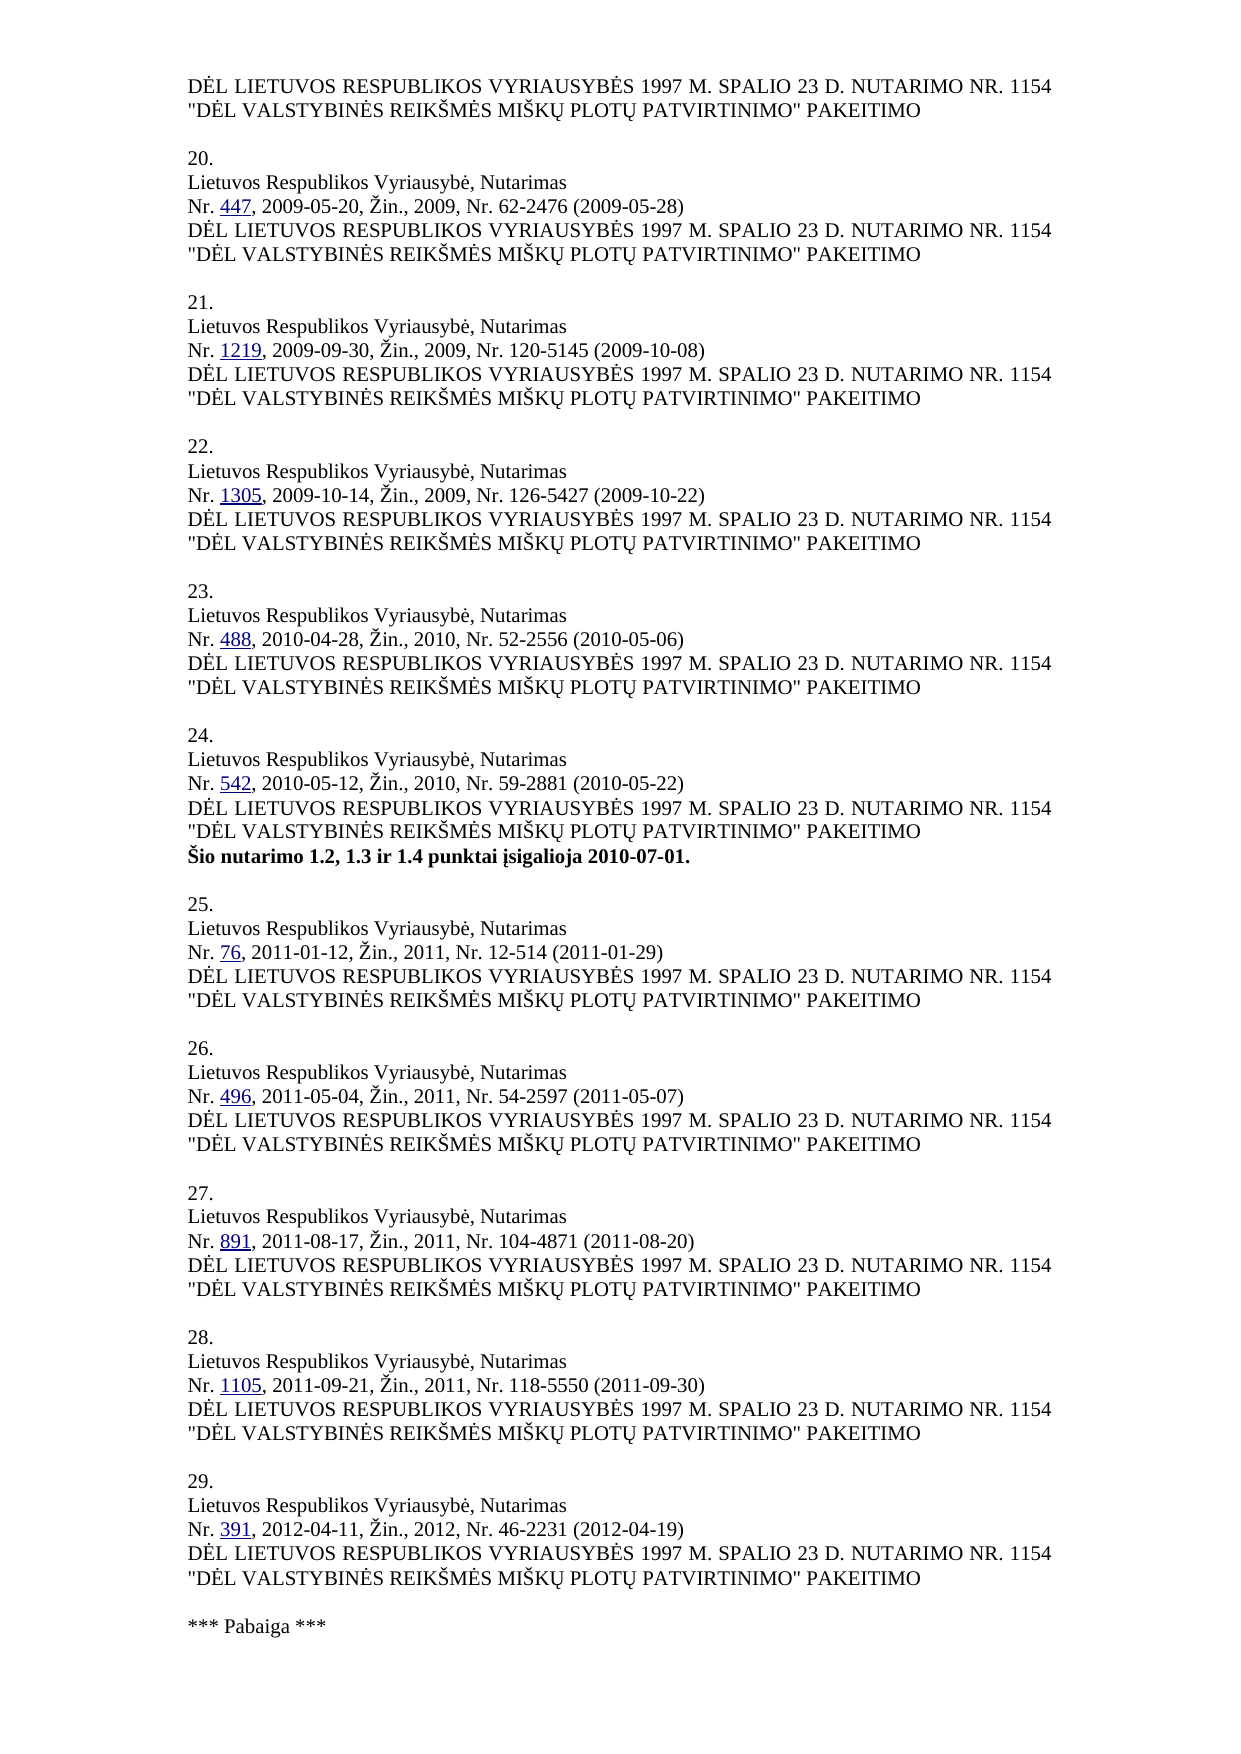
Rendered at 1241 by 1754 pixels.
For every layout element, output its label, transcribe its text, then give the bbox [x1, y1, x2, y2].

text Lietuvos Respublikos Vyriausybė, Nutarimas [187, 314, 1053, 338]
text DĖL LIETUVOS RESPUBLIKOS VYRIAUSYBĖS 1997 M. SPALIO 23 D. NUTARIMO NR. 1154 "DĖL VALSTYBINĖS REIKŠMĖS MIŠKŲ PLOTŲ PATVIRTINIMO" PAKEITIMO [187, 507, 1053, 555]
text 26. [187, 1036, 1053, 1060]
text Nr. 891, 2011-08-17, Žin., 2011, Nr. 104-4871 (2011-08-20) [187, 1228, 1053, 1253]
text Šio nutarimo 1.2, 1.3 ir 1.4 punktai įsigalioja 2010-07-01. [187, 843, 1053, 868]
text *** Pabaiga *** [187, 1613, 1053, 1638]
text Nr. 488, 2010-04-28, Žin., 2010, Nr. 52-2556 (2010-05-06) [187, 627, 1053, 651]
text Nr. 447, 2009-05-20, Žin., 2009, Nr. 62-2476 (2009-05-28) [187, 194, 1053, 218]
text DĖL LIETUVOS RESPUBLIKOS VYRIAUSYBĖS 1997 M. SPALIO 23 D. NUTARIMO NR. 1154 "DĖL VALSTYBINĖS REIKŠMĖS MIŠKŲ PLOTŲ PATVIRTINIMO" PAKEITIMO [187, 73, 1053, 122]
text Lietuvos Respublikos Vyriausybė, Nutarimas [187, 603, 1053, 627]
text DĖL LIETUVOS RESPUBLIKOS VYRIAUSYBĖS 1997 M. SPALIO 23 D. NUTARIMO NR. 1154 "DĖL VALSTYBINĖS REIKŠMĖS MIŠKŲ PLOTŲ PATVIRTINIMO" PAKEITIMO [187, 795, 1053, 843]
text 22. [187, 434, 1053, 458]
text Lietuvos Respublikos Vyriausybė, Nutarimas [187, 458, 1053, 483]
text Lietuvos Respublikos Vyriausybė, Nutarimas [187, 1349, 1053, 1373]
text Nr. 542, 2010-05-12, Žin., 2010, Nr. 59-2881 (2010-05-22) [187, 771, 1053, 795]
text DĖL LIETUVOS RESPUBLIKOS VYRIAUSYBĖS 1997 M. SPALIO 23 D. NUTARIMO NR. 1154 "DĖL VALSTYBINĖS REIKŠMĖS MIŠKŲ PLOTŲ PATVIRTINIMO" PAKEITIMO [187, 651, 1053, 699]
text 28. [187, 1325, 1053, 1349]
text Lietuvos Respublikos Vyriausybė, Nutarimas [187, 1204, 1053, 1228]
text Lietuvos Respublikos Vyriausybė, Nutarimas [187, 916, 1053, 940]
text Nr. 391, 2012-04-11, Žin., 2012, Nr. 46-2231 (2012-04-19) [187, 1517, 1053, 1541]
text 23. [187, 579, 1053, 603]
text 25. [187, 892, 1053, 916]
text Nr. 1305, 2009-10-14, Žin., 2009, Nr. 126-5427 (2009-10-22) [187, 483, 1053, 507]
text DĖL LIETUVOS RESPUBLIKOS VYRIAUSYBĖS 1997 M. SPALIO 23 D. NUTARIMO NR. 1154 "DĖL VALSTYBINĖS REIKŠMĖS MIŠKŲ PLOTŲ PATVIRTINIMO" PAKEITIMO [187, 218, 1053, 266]
text Lietuvos Respublikos Vyriausybė, Nutarimas [187, 170, 1053, 194]
text Nr. 1105, 2011-09-21, Žin., 2011, Nr. 118-5550 (2011-09-30) [187, 1373, 1053, 1397]
text DĖL LIETUVOS RESPUBLIKOS VYRIAUSYBĖS 1997 M. SPALIO 23 D. NUTARIMO NR. 1154 "DĖL VALSTYBINĖS REIKŠMĖS MIŠKŲ PLOTŲ PATVIRTINIMO" PAKEITIMO [187, 1108, 1053, 1156]
text DĖL LIETUVOS RESPUBLIKOS VYRIAUSYBĖS 1997 M. SPALIO 23 D. NUTARIMO NR. 1154 "DĖL VALSTYBINĖS REIKŠMĖS MIŠKŲ PLOTŲ PATVIRTINIMO" PAKEITIMO [187, 1397, 1053, 1445]
text Nr. 496, 2011-05-04, Žin., 2011, Nr. 54-2597 (2011-05-07) [187, 1084, 1053, 1108]
text 24. [187, 723, 1053, 747]
text Lietuvos Respublikos Vyriausybė, Nutarimas [187, 747, 1053, 771]
text 27. [187, 1180, 1053, 1204]
text 21. [187, 290, 1053, 314]
text DĖL LIETUVOS RESPUBLIKOS VYRIAUSYBĖS 1997 M. SPALIO 23 D. NUTARIMO NR. 1154 "DĖL VALSTYBINĖS REIKŠMĖS MIŠKŲ PLOTŲ PATVIRTINIMO" PAKEITIMO [187, 1541, 1053, 1589]
text Lietuvos Respublikos Vyriausybė, Nutarimas [187, 1060, 1053, 1084]
text DĖL LIETUVOS RESPUBLIKOS VYRIAUSYBĖS 1997 M. SPALIO 23 D. NUTARIMO NR. 1154 "DĖL VALSTYBINĖS REIKŠMĖS MIŠKŲ PLOTŲ PATVIRTINIMO" PAKEITIMO [187, 964, 1053, 1012]
text 29. [187, 1469, 1053, 1493]
text DĖL LIETUVOS RESPUBLIKOS VYRIAUSYBĖS 1997 M. SPALIO 23 D. NUTARIMO NR. 1154 "DĖL VALSTYBINĖS REIKŠMĖS MIŠKŲ PLOTŲ PATVIRTINIMO" PAKEITIMO [187, 1253, 1053, 1301]
text Nr. 1219, 2009-09-30, Žin., 2009, Nr. 120-5145 (2009-10-08) [187, 338, 1053, 362]
text Lietuvos Respublikos Vyriausybė, Nutarimas [187, 1493, 1053, 1517]
text Nr. 76, 2011-01-12, Žin., 2011, Nr. 12-514 (2011-01-29) [187, 940, 1053, 964]
text DĖL LIETUVOS RESPUBLIKOS VYRIAUSYBĖS 1997 M. SPALIO 23 D. NUTARIMO NR. 1154 "DĖL VALSTYBINĖS REIKŠMĖS MIŠKŲ PLOTŲ PATVIRTINIMO" PAKEITIMO [187, 362, 1053, 410]
text 20. [187, 146, 1053, 170]
